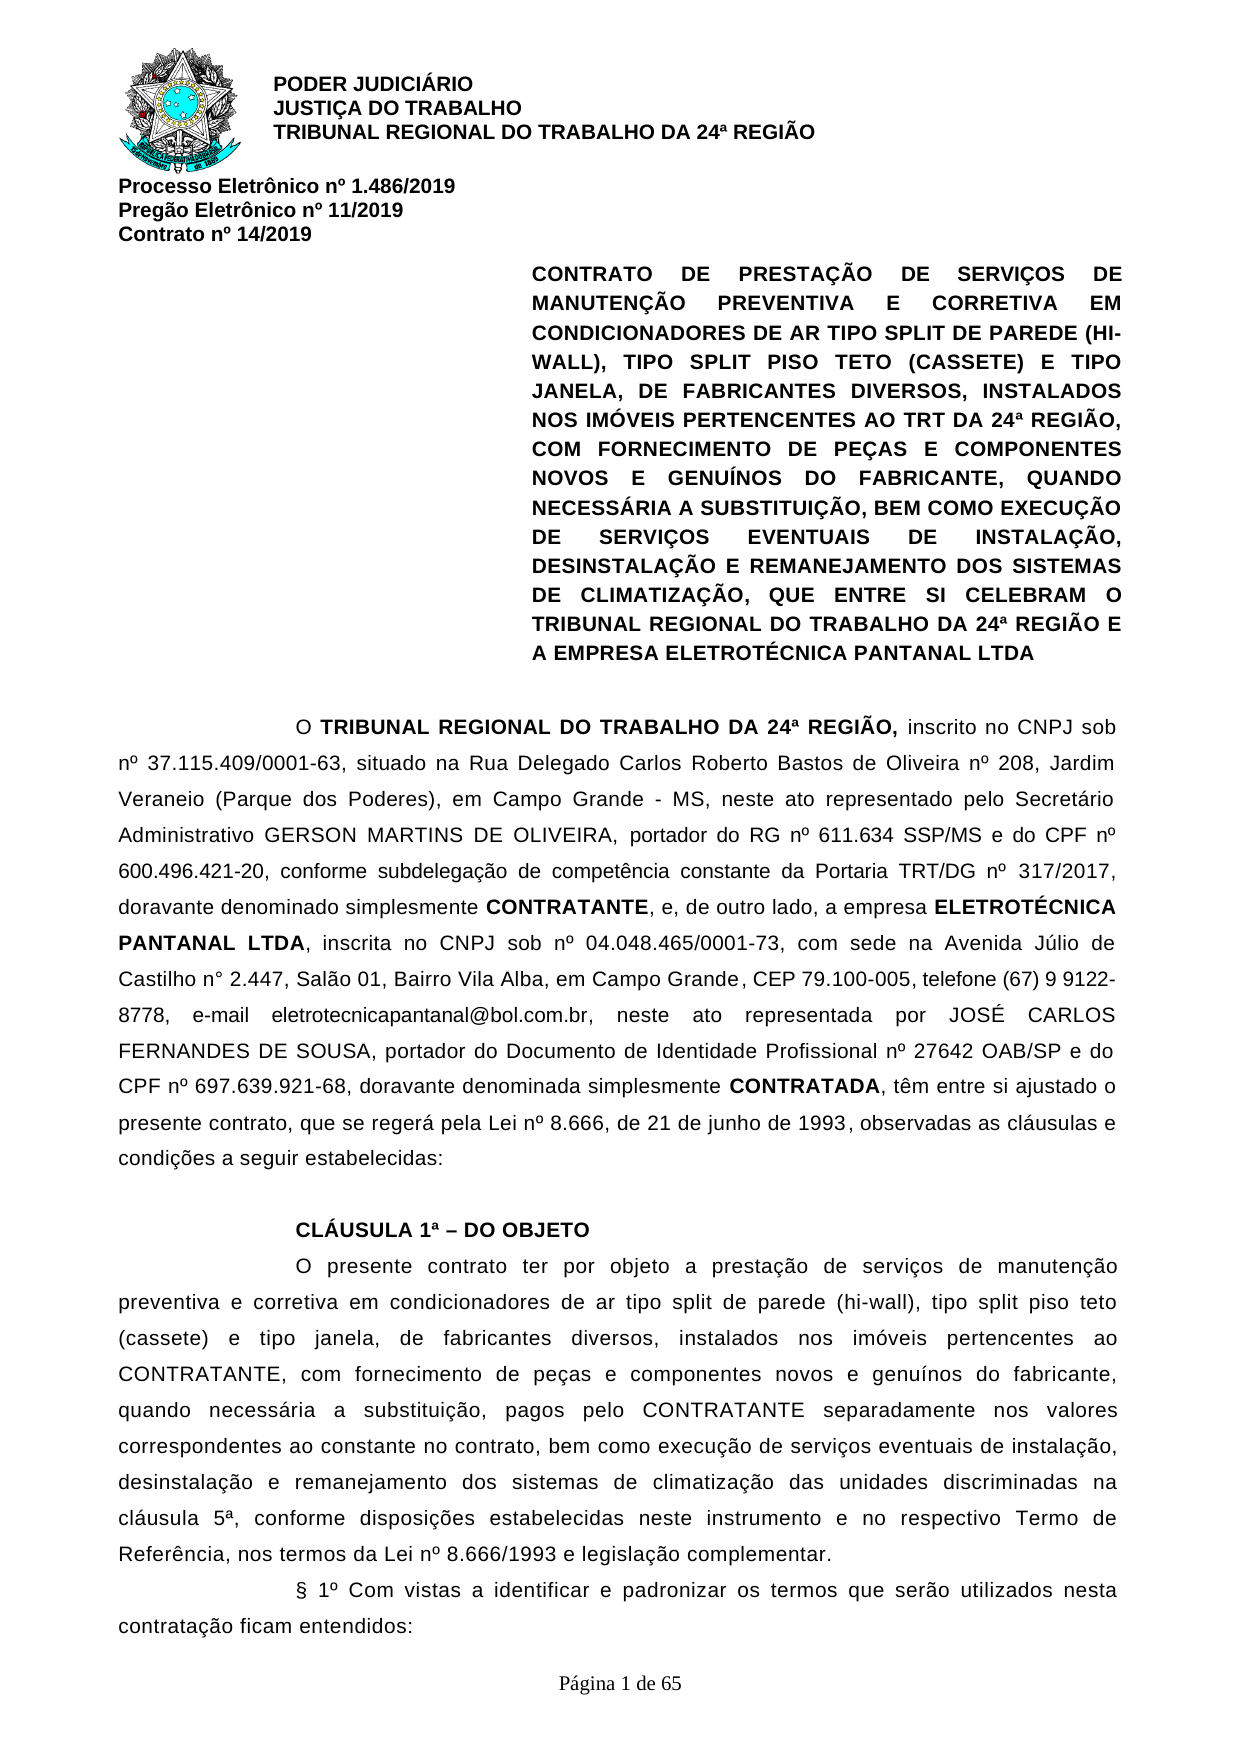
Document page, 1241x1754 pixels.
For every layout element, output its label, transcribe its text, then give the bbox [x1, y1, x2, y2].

picture [118, 47, 243, 174]
text § 1º Com vistas a identificar e padronizar os termos que serão utilizados nesta contratação ficam entendidos: [118, 1577, 1119, 1637]
text CONTRATO DE PRESTAÇÃO DE SERVIÇOS DE MANUTENÇÃO PREVENTIVA E CORRETIVA EM CONDICIONADORES DE AR TIPO SPLIT DE PAREDE (HI-WALL), TIPO SPLIT PISO TETO (CASSETE) E TIPO JANELA, DE FABRICANTES DIVERSOS, INSTALADOS NOS IMÓVEIS PERTENCENTES AO TRT DA 24ª REGIÃO, COM FORNECIMENTO DE PEÇAS E COMPONENTES NOVOS E GENUÍNOS DO FABRICANTE, QUANDO NECESSÁRIA A SUBSTITUIÇÃO, BEM COMO EXECUÇÃO DE SERVIÇOS EVENTUAIS DE INSTALAÇÃO, DESINSTALAÇÃO E REMANEJAMENTO DOS SISTEMAS DE CLIMATIZAÇÃO, QUE ENTRE SI CELEBRAM O TRIBUNAL REGIONAL DO TRABALHO DA 24ª REGIÃO E A EMPRESA ELETROTÉCNICA PANTANAL LTDA [532, 258, 1122, 667]
text O TRIBUNAL REGIONAL DO TRABALHO DA 24ª REGIÃO, inscrito no CNPJ sob nº 37.115.409/0001-63, situado na Rua Delegado Carlos Roberto Bastos de Oliveira nº 208, Jardim Veraneio (Parque dos Poderes), em Campo Grande - MS, neste ato representado pelo Secretário Administrativo GERSON MARTINS DE OLIVEIRA, portador do RG nº 611.634 SSP/MS e do CPF nº 600.496.421-20, conforme subdelegação de competência constante da Portaria TRT/DG nº 317/2017, doravante denominado simplesmente CONTRATANTE, e, de outro lado, a empresa ELETROTÉCNICA PANTANAL LTDA, inscrita no CNPJ sob nº 04.048.465/0001-73, com sede na Avenida Júlio de Castilho n° 2.447, Salão 01, Bairro Vila Alba, em Campo Grande, CEP 79.100-005, telefone (67) 9 9122-8778, e-mail eletrotecnicapantanal@bol.com.br, neste ato representada por JOSÉ CARLOS FERNANDES DE SOUSA, portador do Documento de Identidade Profissional nº 27642 OAB/SP e do CPF nº 697.639.921-68, doravante denominada simplesmente CONTRATADA, têm entre si ajustado o presente contrato, que se regerá pela Lei nº 8.666, de 21 de junho de 1993, observadas as cláusulas e condições a seguir estabelecidas: [118, 715, 1116, 1170]
text O presente contrato ter por objeto a prestação de serviços de manutenção preventiva e corretiva em condicionadores de ar tipo split de parede (hi-wall), tipo split piso teto (cassete) e tipo janela, de fabricantes diversos, instalados nos imóveis pertencentes ao CONTRATANTE, com fornecimento de peças e componentes novos e genuínos do fabricante, quando necessária a substituição, pagos pelo CONTRATANTE separadamente nos valores correspondentes ao constante no contrato, bem como execução de serviços eventuais de instalação, desinstalação e remanejamento dos sistemas de climatização das unidades discriminadas na cláusula 5ª, conforme disposições estabelecidas neste instrumento e no respectivo Termo de Referência, nos termos da Lei nº 8.666/1993 e legislação complementar. [118, 1254, 1119, 1566]
text CLÁUSULA 1ª – DO OBJETO [118, 1218, 1122, 1242]
